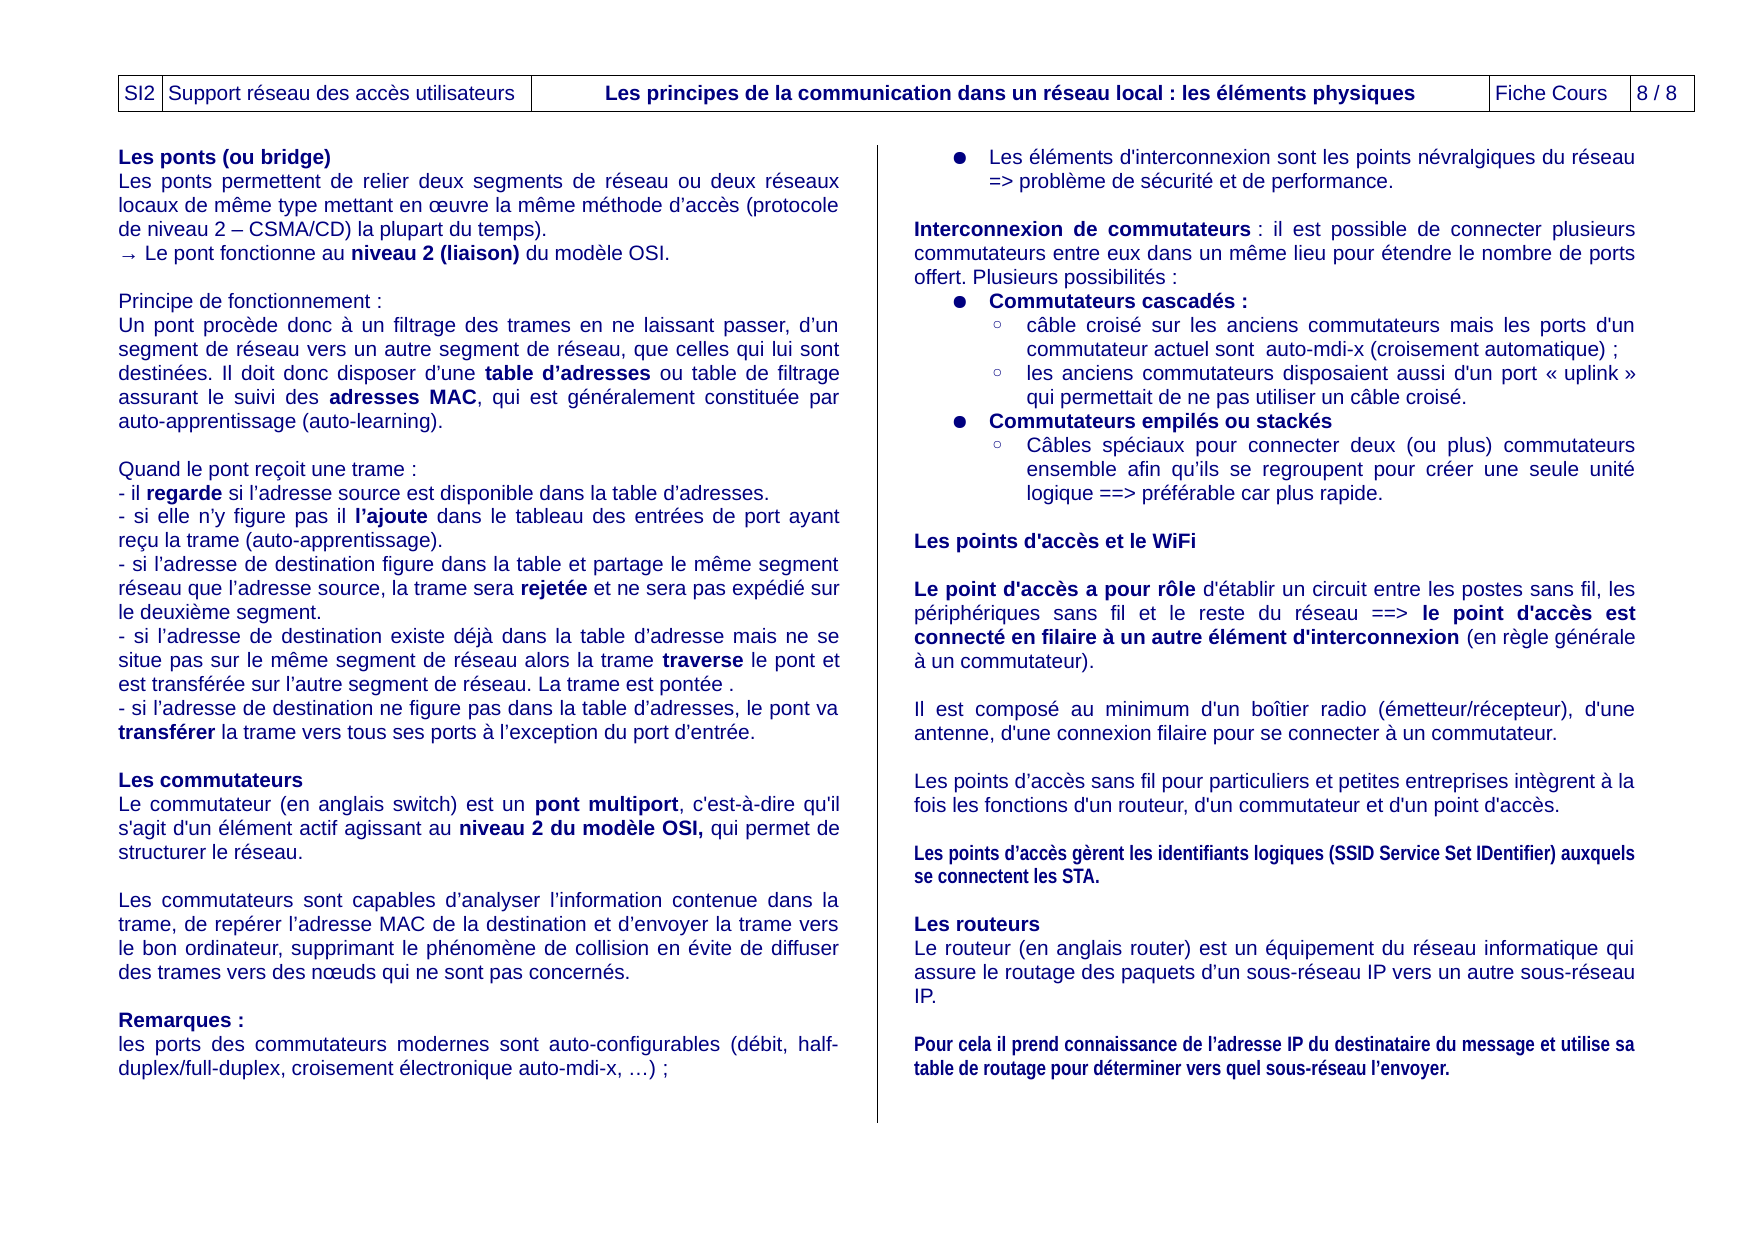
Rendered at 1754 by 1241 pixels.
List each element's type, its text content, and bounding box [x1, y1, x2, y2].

list câble croisé sur les anciens commutateurs mais les ports d'un commutateur actuel sont auto-mdi-x (croisement automatique) ; [989, 313, 1636, 361]
list Câbles spéciaux pour connecter deux (ou plus) commutateurs ensemble afin qu’ils se regroupent pour créer une seule unité logique ==> préférable car plus rapide. [989, 433, 1636, 505]
list les anciens commutateurs disposaient aussi d'un port « uplink » qui permettait de ne pas utiliser un câble croisé. [989, 361, 1636, 409]
text Pour cela il prend connaissance de l’adresse IP du destinataire du message et utilise sa table de routage pour déterminer vers quel sous-réseau l’envoyer. [914, 1032, 1636, 1080]
text Les commutateurs sont capables d’analyser l’information contenue dans la trame, de repérer l’adresse MAC de la destination et d’envoyer la trame vers le bon ordinateur, supprimant le phénomène de collision en évite de diffuser des trames vers des nœuds qui ne sont pas concernés. [118, 888, 840, 983]
text Les commutateurs [118, 768, 840, 792]
text Remarques : [118, 1007, 840, 1031]
text Les ponts (ou bridge) [118, 145, 840, 169]
text Le point d'accès a pour rôle d'établir un circuit entre les postes sans fil, les périphériques sans fil et le reste du réseau ==> le point d'accès est connecté en filaire à un autre élément d'interconnexion (en règle générale à un commutateur). [914, 577, 1636, 673]
list Commutateurs empilés ou stackés [951, 409, 1636, 433]
text → Le pont fonctionne au niveau 2 (liaison) du modèle OSI. [118, 241, 840, 265]
text Le routeur (en anglais router) est un équipement du réseau informatique qui assure le routage des paquets d’un sous-réseau IP vers un autre sous-réseau IP. [914, 936, 1636, 1008]
subtitle Les points d'accès et le WiFi [914, 529, 1636, 553]
text Les routeurs [914, 912, 1636, 936]
text Principe de fonctionnement : [118, 289, 840, 313]
text - il regarde si l’adresse source est disponible dans la table d’adresses. [118, 480, 840, 504]
text - si l’adresse de destination ne figure pas dans la table d’adresses, le pont va transférer la trame vers tous ses ports à l’exception du port d’entrée. [118, 696, 840, 744]
text - si elle n’y figure pas il l’ajoute dans le tableau des entrées de port ayant reçu la trame (auto-apprentissage). [118, 504, 840, 552]
list Commutateurs cascadés : [951, 289, 1636, 313]
list Les éléments d'interconnexion sont les points névralgiques du réseau => problème de sécurité et de performance. [951, 145, 1636, 193]
text Les points d’accès sans fil pour particuliers et petites entreprises intègrent à la fois les fonctions d'un routeur, d'un commutateur et d'un point d'accès. [914, 768, 1636, 816]
text Interconnexion de commutateurs : il est possible de connecter plusieurs commutateurs entre eux dans un même lieu pour étendre le nombre de ports offert. Plusieurs possibilités : [914, 217, 1636, 289]
text - si l’adresse de destination figure dans la table et partage le même segment réseau que l’adresse source, la trame sera rejetée et ne sera pas expédié sur le deuxième segment. [118, 552, 840, 624]
text Quand le pont reçoit une trame : [118, 456, 840, 480]
text Le commutateur (en anglais switch) est un pont multiport, c'est-à-dire qu'il s'agit d'un élément actif agissant au niveau 2 du modèle OSI, qui permet de structurer le réseau. [118, 792, 840, 864]
text Un pont procède donc à un filtrage des trames en ne laissant passer, d’un segment de réseau vers un autre segment de réseau, que celles qui lui sont destinées. Il doit donc disposer d’une table d’adresses ou table de filtrage assurant le suivi des adresses MAC, qui est généralement constituée par auto-apprentissage (auto-learning). [118, 313, 840, 432]
text Il est composé au minimum d'un boîtier radio (émetteur/récepteur), d'une antenne, d'une connexion filaire pour se connecter à un commutateur. [914, 697, 1636, 744]
text Les ponts permettent de relier deux segments de réseau ou deux réseaux locaux de même type mettant en œuvre la même méthode d’accès (protocole de niveau 2 – CSMA/CD) la plupart du temps). [118, 169, 840, 241]
text les ports des commutateurs modernes sont auto-configurables (débit, half-duplex/full-duplex, croisement électronique auto-mdi-x, …) ; [118, 1031, 840, 1079]
text Les points d’accès gèrent les identifiants logiques (SSID Service Set IDentifier) auxquels se connectent les STA. [914, 840, 1636, 888]
text - si l’adresse de destination existe déjà dans la table d’adresse mais ne se situe pas sur le même segment de réseau alors la trame traverse le pont et est transférée sur l’autre segment de réseau. La trame est pontée . [118, 624, 840, 696]
